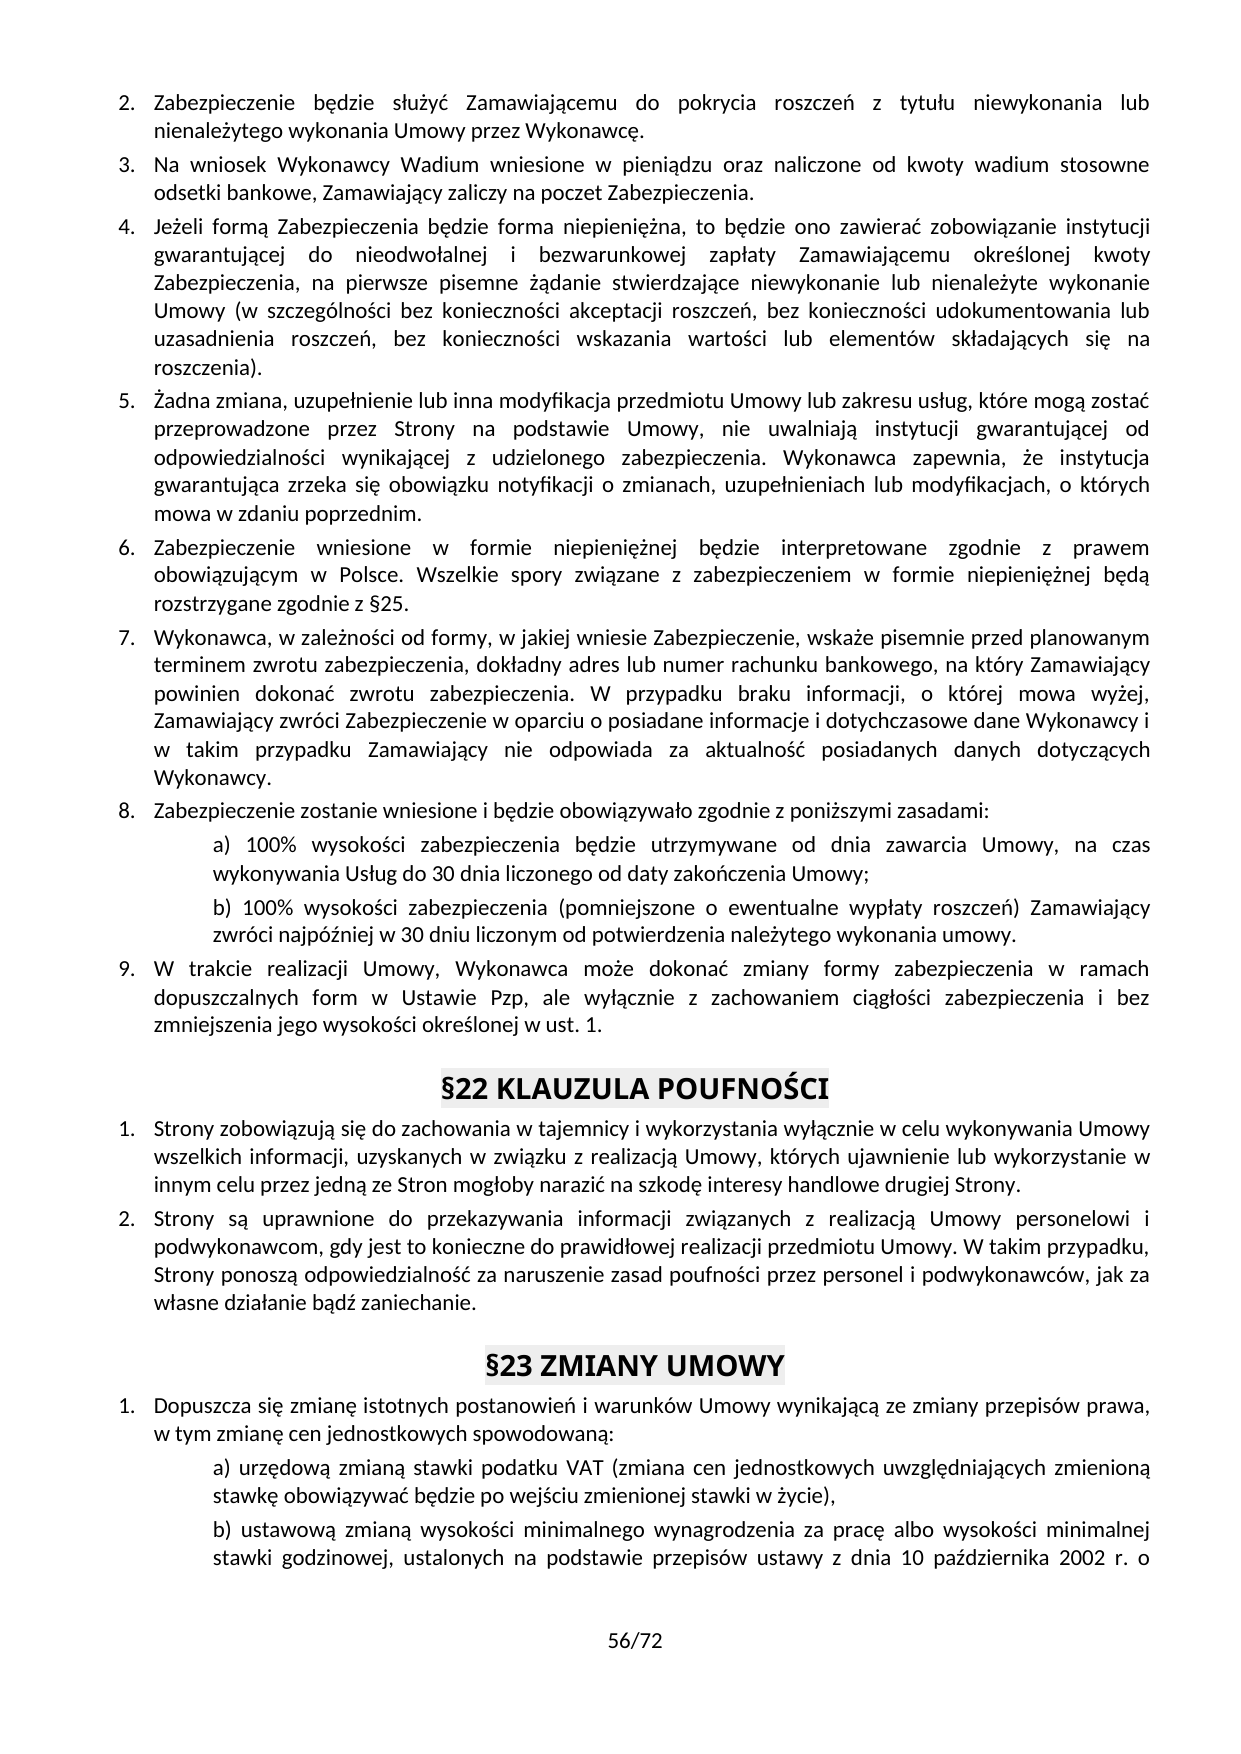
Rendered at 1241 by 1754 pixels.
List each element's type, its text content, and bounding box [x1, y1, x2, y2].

list Wykonawca, w zależności od formy, w jakiej wniesie Zabezpieczenie, wskaże pisemnie przed planowanym terminem zwrotu zabezpieczenia, dokładny adres lub numer rachunku bankowego, na który Zamawiający powinien dokonać zwrotu zabezpieczenia. W przypadku braku informacji, o której mowa wyżej, Zamawiający zwróci Zabezpieczenie w oparciu o posiadane informacje i dotychczasowe dane Wykonawcy i w takim przypadku Zamawiający nie odpowiada za aktualność posiadanych danych dotyczących Wykonawcy. [118, 623, 1152, 791]
list b) ustawową zmianą wysokości minimalnego wynagrodzenia za pracę albo wysokości minimalnej stawki godzinowej, ustalonych na podstawie przepisów ustawy z dnia 10 października 2002 r. o [177, 1515, 1152, 1571]
text §22 KLAUZULA POUFNOŚCI [118, 1068, 441, 1108]
text §23 ZMIANY UMOWY [785, 1345, 1152, 1385]
list a) 100% wysokości zabezpieczenia będzie utrzymywane od dnia zawarcia Umowy, na czas wykonywania Usług do 30 dnia liczonego od daty zakończenia Umowy; [177, 831, 1152, 887]
list Żadna zmiana, uzupełnienie lub inna modyfikacja przedmiotu Umowy lub zakresu usług, które mogą zostać przeprowadzone przez Strony na podstawie Umowy, nie uwalniają instytucji gwarantującej od odpowiedzialności wynikającej z udzielonego zabezpieczenia. Wykonawca zapewnia, że instytucja gwarantująca zrzeka się obowiązku notyfikacji o zmianach, uzupełnieniach lub modyfikacjach, o których mowa w zdaniu poprzednim. [118, 387, 1152, 527]
list W trakcie realizacji Umowy, Wykonawca może dokonać zmiany formy zabezpieczenia w ramach dopuszczalnych form w Ustawie Pzp, ale wyłącznie z zachowaniem ciągłości zabezpieczenia i bez zmniejszenia jego wysokości określonej w ust. 1. [118, 954, 1152, 1039]
list Jeżeli formą Zabezpieczenia będzie forma niepieniężna, to będzie ono zawierać zobowiązanie instytucji gwarantującej do nieodwołalnej i bezwarunkowej zapłaty Zamawiającemu określonej kwoty Zabezpieczenia, na pierwsze pisemne żądanie stwierdzające niewykonanie lub nienależyte wykonanie Umowy (w szczególności bez konieczności akceptacji roszczeń, bez konieczności udokumentowania lub uzasadnienia roszczeń, bez konieczności wskazania wartości lub elementów składających się na roszczenia). [118, 212, 1152, 381]
list Strony są uprawnione do przekazywania informacji związanych z realizacją Umowy personelowi i podwykonawcom, gdy jest to konieczne do prawidłowej realizacji przedmiotu Umowy. W takim przypadku, Strony ponoszą odpowiedzialność za naruszenie zasad poufności przez personel i podwykonawców, jak za własne działanie bądź zaniechanie. [118, 1204, 1152, 1316]
list Na wniosek Wykonawcy Wadium wniesione w pieniądzu oraz naliczone od kwoty wadium stosowne odsetki bankowe, Zamawiający zaliczy na poczet Zabezpieczenia. [118, 151, 1152, 207]
text §23 ZMIANY UMOWY [118, 1345, 485, 1385]
list Zabezpieczenie wniesione w formie niepieniężnej będzie interpretowane zgodnie z prawem obowiązującym w Polsce. Wszelkie spory związane z zabezpieczeniem w formie niepieniężnej będą rozstrzygane zgodnie z §25. [118, 533, 1152, 617]
list Dopuszcza się zmianę istotnych postanowień i warunków Umowy wynikającą ze zmiany przepisów prawa, w tym zmianę cen jednostkowych spowodowaną: [118, 1391, 1152, 1447]
list a) urzędową zmianą stawki podatku VAT (zmiana cen jednostkowych uwzględniających zmienioną stawkę obowiązywać będzie po wejściu zmienionej stawki w życie), [177, 1453, 1152, 1509]
list Strony zobowiązują się do zachowania w tajemnicy i wykorzystania wyłącznie w celu wykonywania Umowy wszelkich informacji, uzyskanych w związku z realizacją Umowy, których ujawnienie lub wykorzystanie w innym celu przez jedną ze Stron mogłoby narazić na szkodę interesy handlowe drugiej Strony. [118, 1114, 1152, 1198]
list Zabezpieczenie będzie służyć Zamawiającemu do pokrycia roszczeń z tytułu niewykonania lub nienależytego wykonania Umowy przez Wykonawcę. [118, 88, 1152, 144]
text §22 KLAUZULA POUFNOŚCI [829, 1068, 1152, 1108]
list b) 100% wysokości zabezpieczenia (pomniejszone o ewentualne wypłaty roszczeń) Zamawiający zwróci najpóźniej w 30 dniu liczonym od potwierdzenia należytego wykonania umowy. [177, 893, 1152, 949]
list Zabezpieczenie zostanie wniesione i będzie obowiązywało zgodnie z poniższymi zasadami: [118, 797, 1152, 825]
